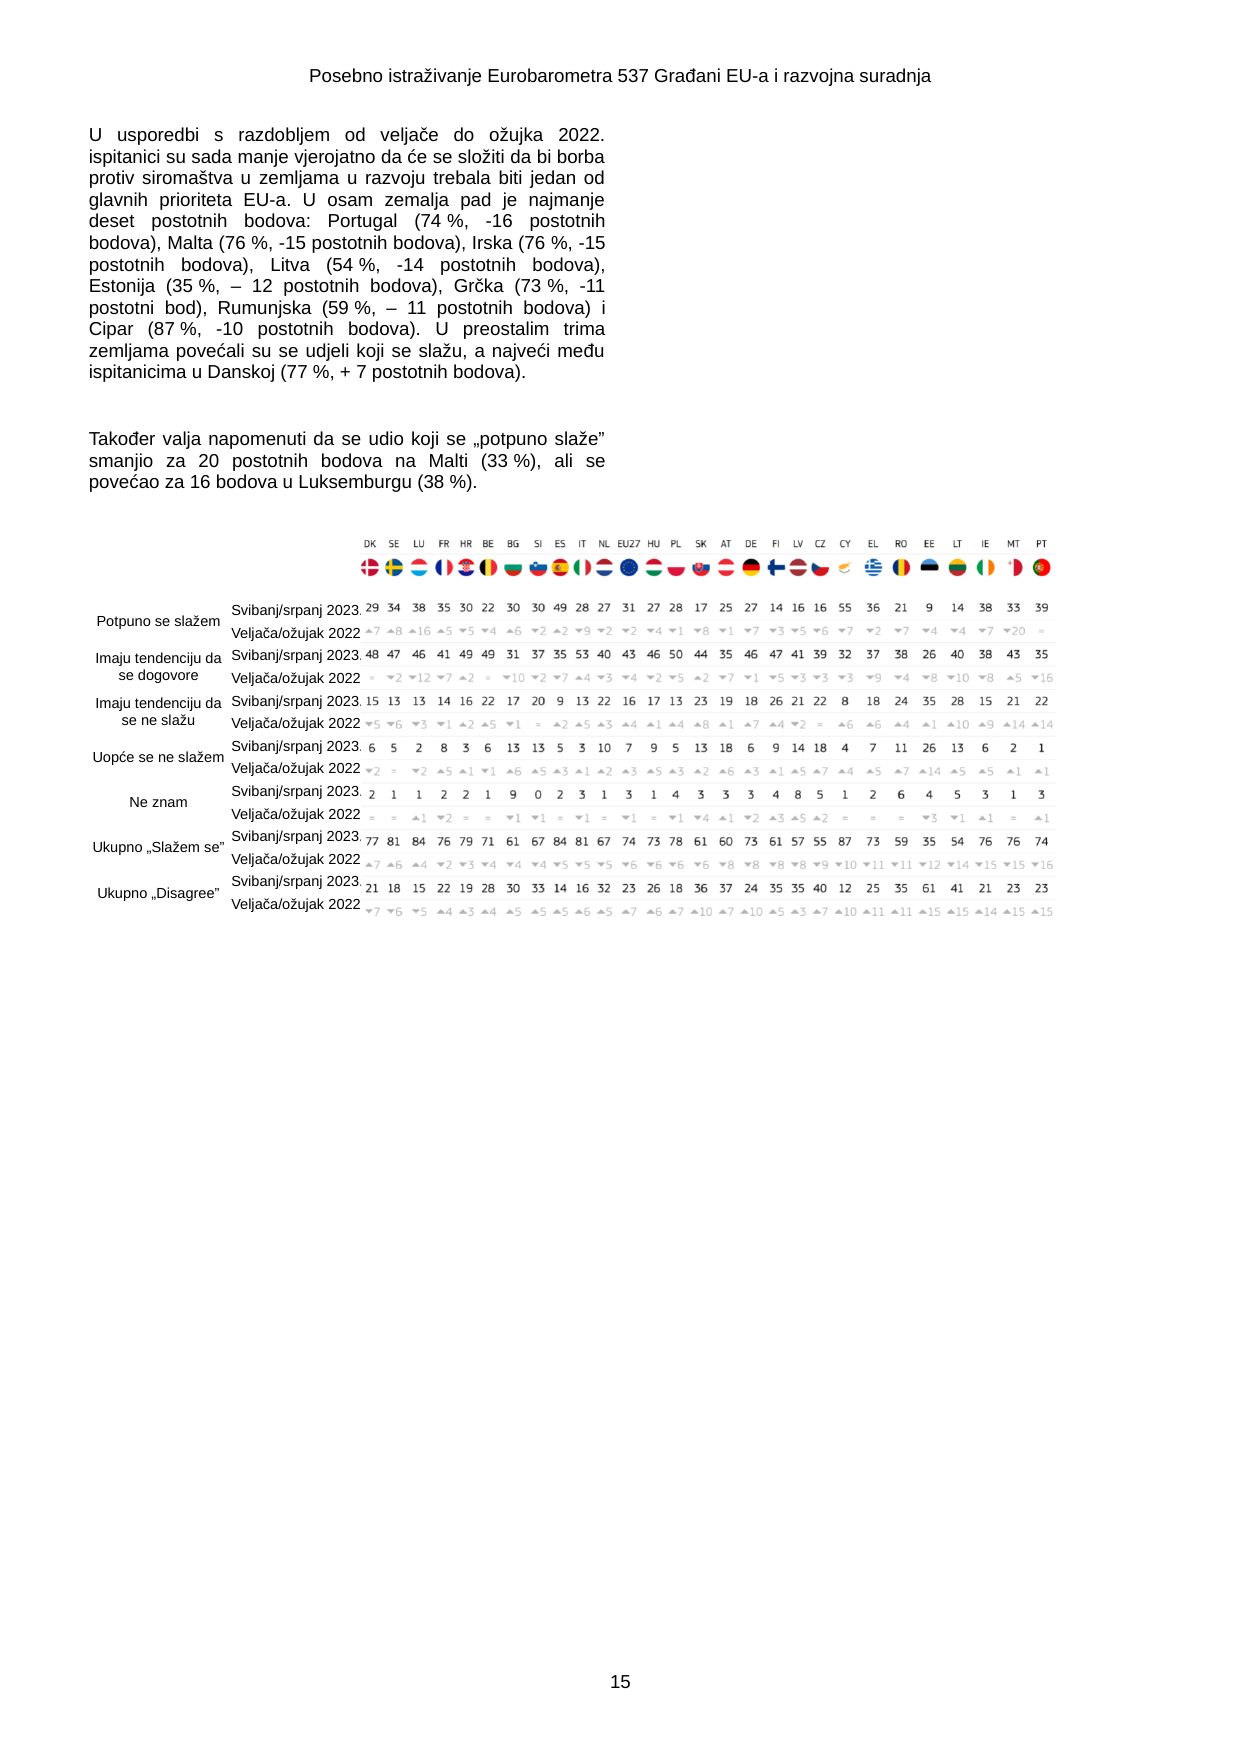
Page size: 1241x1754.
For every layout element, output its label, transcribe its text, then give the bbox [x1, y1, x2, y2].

table_cell Veljača/ožujak 2022. [228, 848, 361, 870]
text U usporedbi s razdobljem od veljače do ožujka 2022. ispitanici su sada manje vjerojatno da će se složiti da bi borba protiv siromaštva u zemljama u razvoju trebala biti jedan od glavnih prioriteta EU-a. U osam zemalja pad je najmanje deset postotnih bodova: Portugal (74 %, -16 postotnih bodova), Malta (76 %, -15 postotnih bodova), Irska (76 %, -15 postotnih bodova), Litva (54 %, -14 postotnih bodova), Estonija (35 %, – 12 postotnih bodova), Grčka (73 %, -11 postotni bod), Rumunjska (59 %, – 11 postotnih bodova) i Cipar (87 %, -10 postotnih bodova). U preostalim trima zemljama povećali su se udjeli koji se slažu, a najveći među ispitanicima u Danskoj (77 %, + 7 postotnih bodova). [88, 124, 605, 383]
table_cell Veljača/ožujak 2022. [228, 712, 361, 734]
table_cell Svibanj/srpanj 2023. [228, 780, 361, 802]
table_cell Svibanj/srpanj 2023. [228, 644, 361, 667]
table_cell Veljača/ožujak 2022. [228, 622, 361, 644]
table_cell Uopće se ne slažem [89, 735, 228, 780]
table_cell Ne znam [89, 780, 228, 825]
table_cell Imaju tendenciju da se ne slažu [89, 689, 228, 734]
table_cell Svibanj/srpanj 2023. [228, 870, 361, 893]
table_cell Ukupno „Disagree” [89, 870, 228, 915]
table_header Potpuno se slažem [89, 599, 228, 644]
table_cell Svibanj/srpanj 2023. [228, 735, 361, 757]
table_cell Svibanj/srpanj 2023. [228, 825, 361, 848]
table_cell Ukupno „Slažem se” [89, 825, 228, 870]
text Također valja napomenuti da se udio koji se „potpuno slaže” smanjio za 20 postotnih bodova na Malti (33 %), ali se povećao za 16 bodova u Luksemburgu (38 %). [88, 428, 605, 493]
table_cell Veljača/ožujak 2022. [228, 667, 361, 689]
table_cell Veljača/ožujak 2022. [228, 803, 361, 825]
table_cell Veljača/ožujak 2022. [228, 893, 361, 915]
table_header Svibanj/srpanj 2023. [228, 599, 361, 622]
table_cell Svibanj/srpanj 2023. [228, 689, 361, 712]
picture [361, 532, 1056, 925]
table_cell Imaju tendenciju da se dogovore [89, 644, 228, 689]
table_cell Veljača/ožujak 2022. [228, 757, 361, 780]
